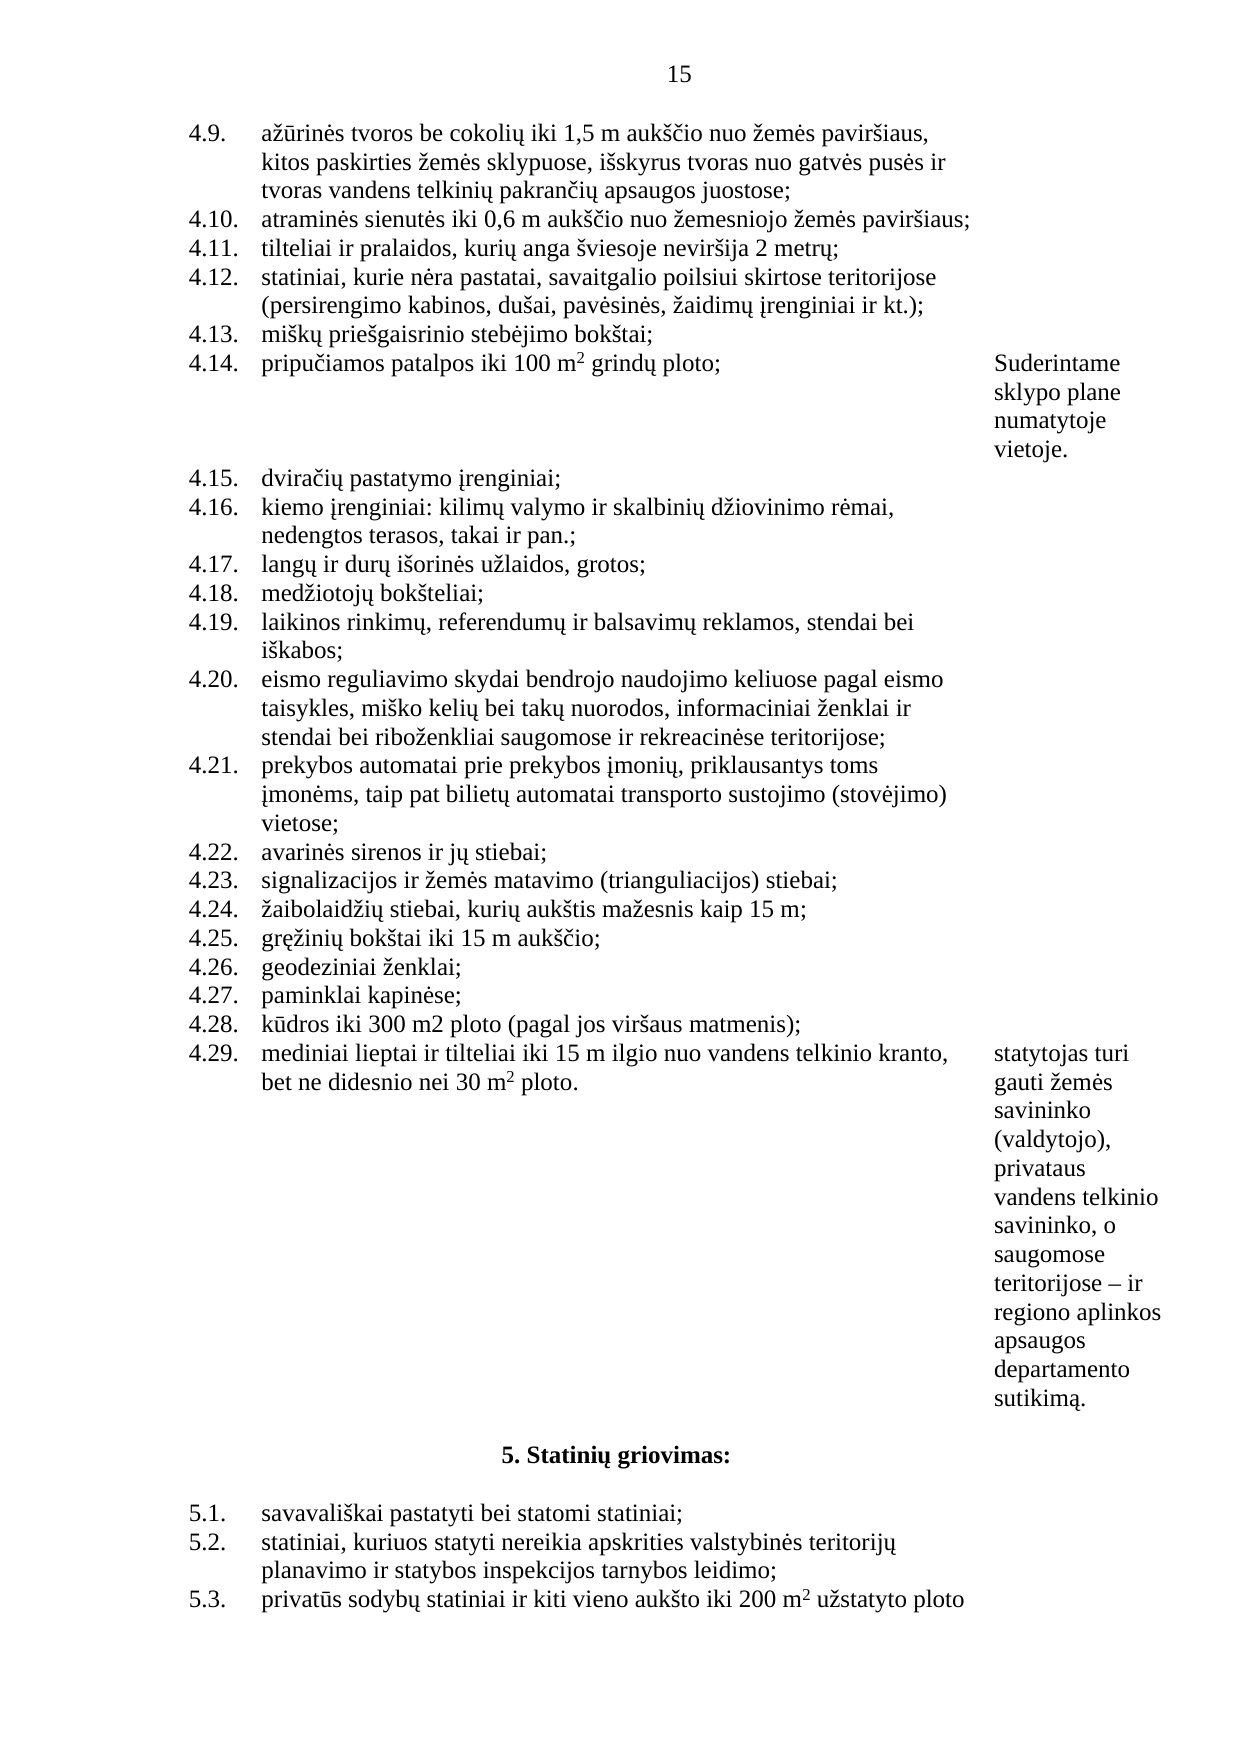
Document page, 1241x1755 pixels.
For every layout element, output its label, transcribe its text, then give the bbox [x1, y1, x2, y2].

table_cell geodeziniai ženklai; [250, 952, 983, 981]
table_cell [250, 1412, 983, 1441]
table_cell 5. Statinių griovimas: [250, 1441, 983, 1469]
table_cell [250, 1469, 983, 1498]
table_cell langų ir durų išorinės užlaidos, grotos; [250, 549, 983, 578]
table_cell 4.10. [177, 204, 250, 233]
table_cell Suderintame sklypo plane numatytoje vietoje. [983, 348, 1181, 463]
table_cell 4.24. [177, 894, 250, 923]
table_cell statytojas turi gauti žemės savininko (valdytojo), privataus vandens telkinio savininko, o saugomose teritorijose – ir regiono aplinkos apsaugos departamento sutikimą. [983, 1038, 1181, 1412]
table_cell dviračių pastatymo įrenginiai; [250, 463, 983, 492]
table_cell signalizacijos ir žemės matavimo (trianguliacijos) stiebai; [250, 866, 983, 894]
table_cell 4.27. [177, 981, 250, 1009]
table_cell [983, 492, 1181, 549]
table_cell 4.11. [177, 233, 250, 262]
table_cell 4.25. [177, 923, 250, 952]
table_cell 4.15. [177, 463, 250, 492]
table_cell pripučiamos patalpos iki 100 m2 grindų ploto; [250, 348, 983, 463]
table_cell kiemo įrenginiai: kilimų valymo ir skalbinių džiovinimo rėmai, nedengtos terasos, takai ir pan.; [250, 492, 983, 549]
table_cell 4.17. [177, 549, 250, 578]
table_cell [983, 837, 1181, 866]
table_cell 4.16. [177, 492, 250, 549]
table_cell 4.22. [177, 837, 250, 866]
table_cell [983, 578, 1181, 607]
table_cell privatūs sodybų statiniai ir kiti vieno aukšto iki 200 m2 užstatyto ploto [250, 1584, 983, 1636]
table_cell miškų priešgaisrinio stebėjimo bokštai; [250, 319, 983, 348]
table_cell [983, 1498, 1181, 1527]
table_cell [983, 463, 1181, 492]
table_cell 4.26. [177, 952, 250, 981]
table_cell [983, 204, 1181, 233]
table_cell [983, 262, 1181, 319]
table_cell [983, 952, 1181, 981]
table_cell 4.12. [177, 262, 250, 319]
table_cell [983, 923, 1181, 952]
table_cell [983, 751, 1181, 837]
table_cell 4.18. [177, 578, 250, 607]
table_cell [983, 1441, 1181, 1469]
table_cell 4.9. [177, 118, 250, 204]
table_cell [983, 549, 1181, 578]
table_cell [983, 118, 1181, 204]
table_cell 5.1. [177, 1498, 250, 1527]
table_cell 4.19. [177, 607, 250, 664]
table_cell savavališkai pastatyti bei statomi statiniai; [250, 1498, 983, 1527]
table_cell 5.3. [177, 1584, 250, 1636]
table_cell statiniai, kurie nėra pastatai, savaitgalio poilsiui skirtose teritorijose (persirengimo kabinos, dušai, pavėsinės, žaidimų įrenginiai ir kt.); [250, 262, 983, 319]
table_cell [983, 981, 1181, 1009]
table_cell atraminės sienutės iki 0,6 m aukščio nuo žemesniojo žemės paviršiaus; [250, 204, 983, 233]
table_cell 5.2. [177, 1527, 250, 1584]
table_cell 4.13. [177, 319, 250, 348]
table_cell 4.20. [177, 664, 250, 751]
table_cell [983, 866, 1181, 894]
table_cell gręžinių bokštai iki 15 m aukščio; [250, 923, 983, 952]
table_cell [983, 1412, 1181, 1441]
table_cell [983, 1009, 1181, 1038]
table_cell paminklai kapinėse; [250, 981, 983, 1009]
table_cell žaibolaidžių stiebai, kurių aukštis mažesnis kaip 15 m; [250, 894, 983, 923]
table_cell prekybos automatai prie prekybos įmonių, priklausantys toms įmonėms, taip pat bilietų automatai transporto sustojimo (stovėjimo) vietose; [250, 751, 983, 837]
table_cell [983, 607, 1181, 664]
table_cell [177, 1469, 250, 1498]
table_cell 4.21. [177, 751, 250, 837]
table_cell mediniai lieptai ir tilteliai iki 15 m ilgio nuo vandens telkinio kranto, bet ne didesnio nei 30 m2 ploto. [250, 1038, 983, 1412]
table_cell [177, 1412, 250, 1441]
table_cell 4.23. [177, 866, 250, 894]
table_cell [983, 1527, 1181, 1584]
table_cell [177, 1441, 250, 1469]
table_cell [983, 233, 1181, 262]
table_cell kūdros iki 300 m2 ploto (pagal jos viršaus matmenis); [250, 1009, 983, 1038]
table_cell statiniai, kuriuos statyti nereikia apskrities valstybinės teritorijų planavimo ir statybos inspekcijos tarnybos leidimo; [250, 1527, 983, 1584]
table_cell 4.28. [177, 1009, 250, 1038]
table_cell [983, 664, 1181, 751]
table_cell [983, 1469, 1181, 1498]
table_cell [983, 1584, 1181, 1636]
table_cell tilteliai ir pralaidos, kurių anga šviesoje neviršija 2 metrų; [250, 233, 983, 262]
table_cell ažūrinės tvoros be cokolių iki 1,5 m aukščio nuo žemės paviršiaus, kitos paskirties žemės sklypuose, išskyrus tvoras nuo gatvės pusės ir tvoras vandens telkinių pakrančių apsaugos juostose; [250, 118, 983, 204]
table_cell [983, 319, 1181, 348]
table_cell 4.29. [177, 1038, 250, 1412]
table_cell laikinos rinkimų, referendumų ir balsavimų reklamos, stendai bei iškabos; [250, 607, 983, 664]
table_cell avarinės sirenos ir jų stiebai; [250, 837, 983, 866]
table_cell [983, 894, 1181, 923]
table_cell eismo reguliavimo skydai bendrojo naudojimo keliuose pagal eismo taisykles, miško kelių bei takų nuorodos, informaciniai ženklai ir stendai bei riboženkliai saugomose ir rekreacinėse teritorijose; [250, 664, 983, 751]
table_cell medžiotojų bokšteliai; [250, 578, 983, 607]
table_cell 4.14. [177, 348, 250, 463]
